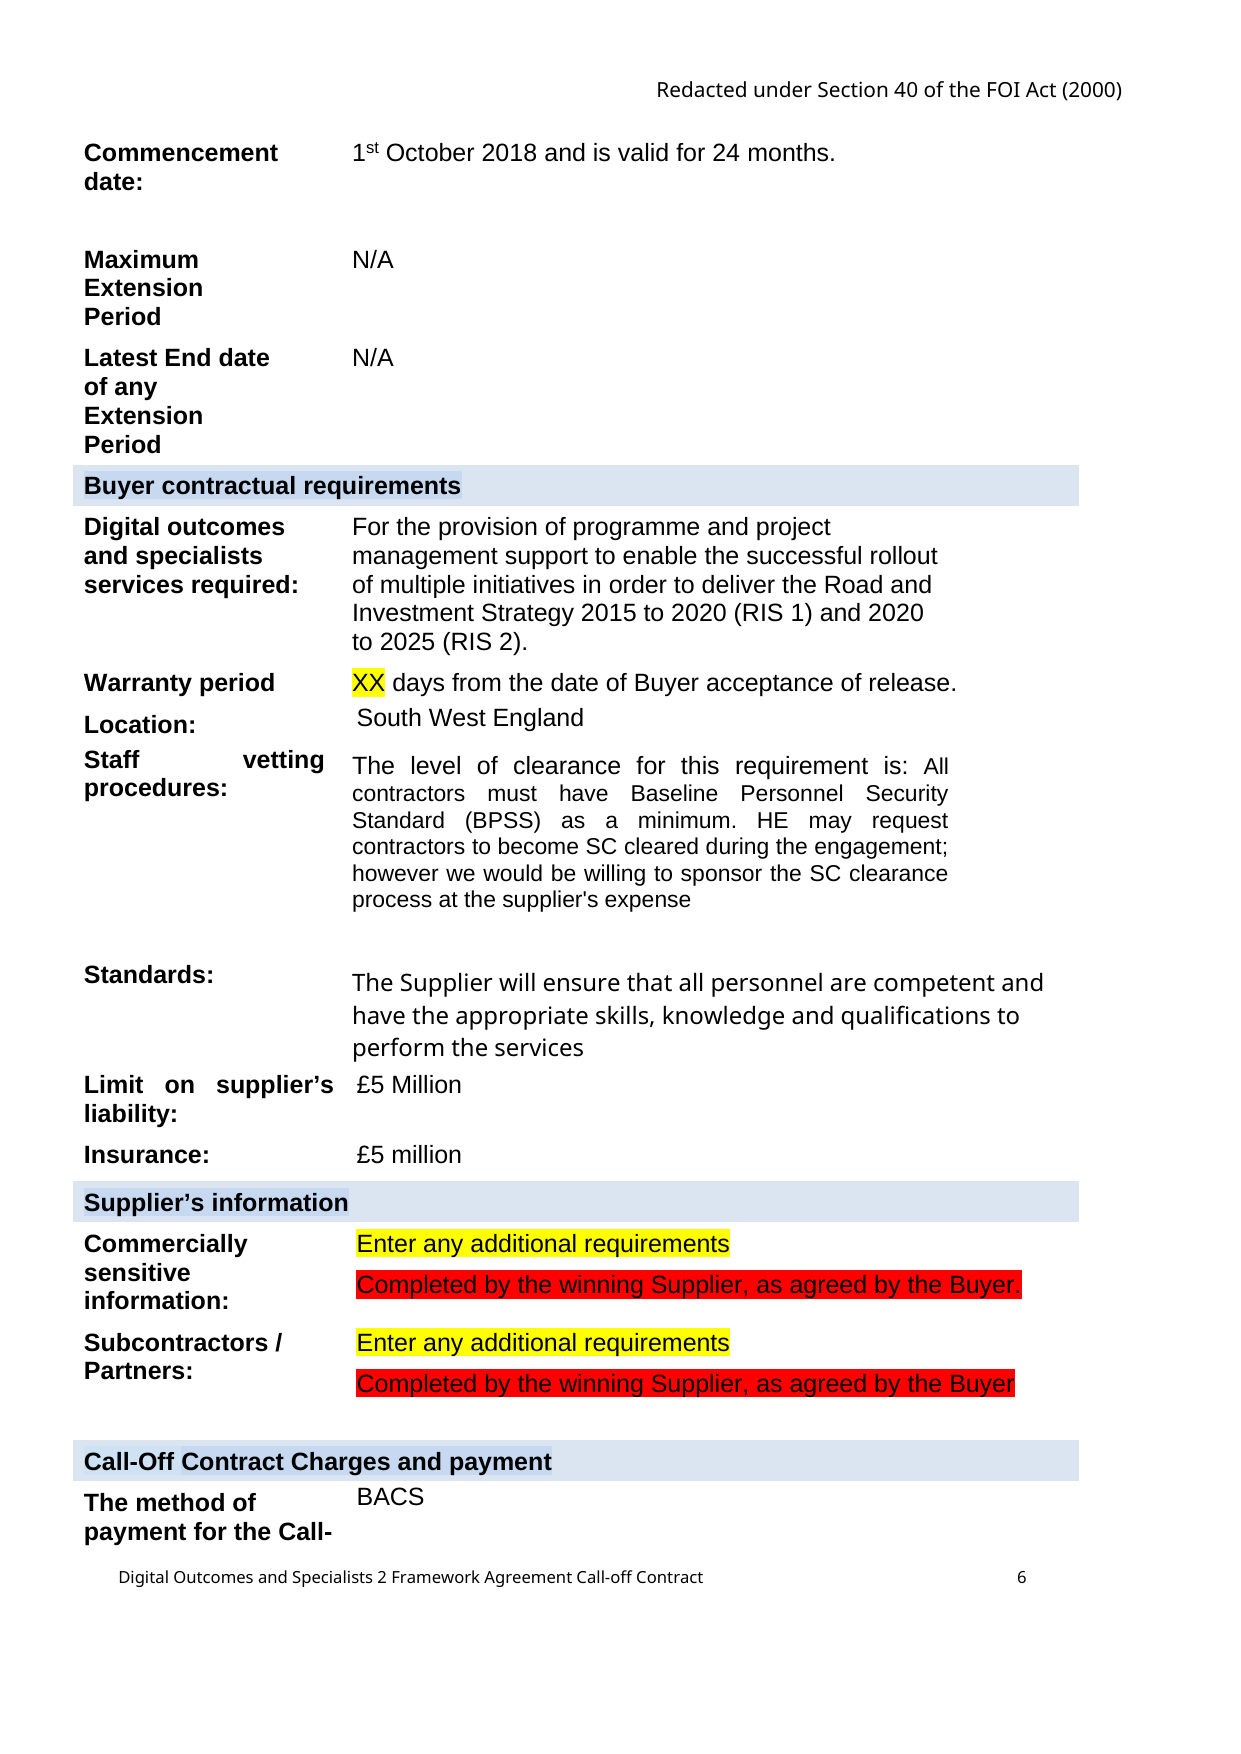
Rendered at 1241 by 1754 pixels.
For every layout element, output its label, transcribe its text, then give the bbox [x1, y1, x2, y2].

table_cell Enter any additional requirements Completed by the winning Supplier, as agreed by the Buyer [345, 1321, 1079, 1440]
table_cell Staff vetting procedures: [73, 745, 345, 960]
table_cell The method of payment for the Call- [73, 1481, 345, 1545]
table_cell Buyer contractual requirements [73, 465, 1079, 506]
table_cell £5 million [345, 1140, 1079, 1181]
table_cell Supplier’s information [73, 1181, 1079, 1222]
table_cell Standards: [73, 960, 345, 1070]
table_cell Enter any additional requirements Completed by the winning Supplier, as agreed by the Buyer. [345, 1223, 1079, 1321]
table_cell For the provision of programme and project management support to enable the successful rollout of multiple initiatives in order to deliver the Road and Investment Strategy 2015 to 2020 (RIS 1) and 2020 to 2025 (RIS 2). [345, 506, 1079, 662]
table_cell The level of clearance for this requirement is: All contractors must have Baseline Personnel Security Standard (BPSS) as a minimum. HE may request contractors to become SC cleared during the engagement; however we would be willing to sponsor the SC clearance process at the supplier's expense [345, 745, 1079, 960]
table_cell Insurance: [73, 1140, 345, 1181]
table_cell Warranty period [73, 662, 345, 703]
table_cell Commencement date: [73, 132, 345, 238]
table_cell 1st October 2018 and is valid for 24 months. [345, 132, 1079, 238]
table_cell Latest End date of any Extension Period [73, 337, 345, 464]
table_cell XX days from the date of Buyer acceptance of release. [345, 662, 1079, 703]
table_cell N/A [345, 238, 1079, 337]
table_cell Digital outcomes and specialists services required: [73, 506, 345, 662]
table_cell Maximum Extension Period [73, 238, 345, 337]
table_cell £5 Million [345, 1070, 1079, 1140]
table_cell Location: [73, 703, 345, 744]
table_cell N/A [345, 337, 1079, 464]
table_cell South West England [345, 703, 1079, 744]
table_cell BACS [345, 1481, 1079, 1545]
table_cell The Supplier will ensure that all personnel are competent and have the appropriate skills, knowledge and qualifications to perform the services [345, 960, 1079, 1070]
table_cell Call-Off Contract Charges and payment [73, 1440, 1079, 1481]
table_cell Subcontractors / Partners: [73, 1321, 345, 1440]
table_cell Limit on supplier’s liability: [73, 1070, 345, 1140]
table_cell Commercially sensitive information: [73, 1223, 345, 1321]
